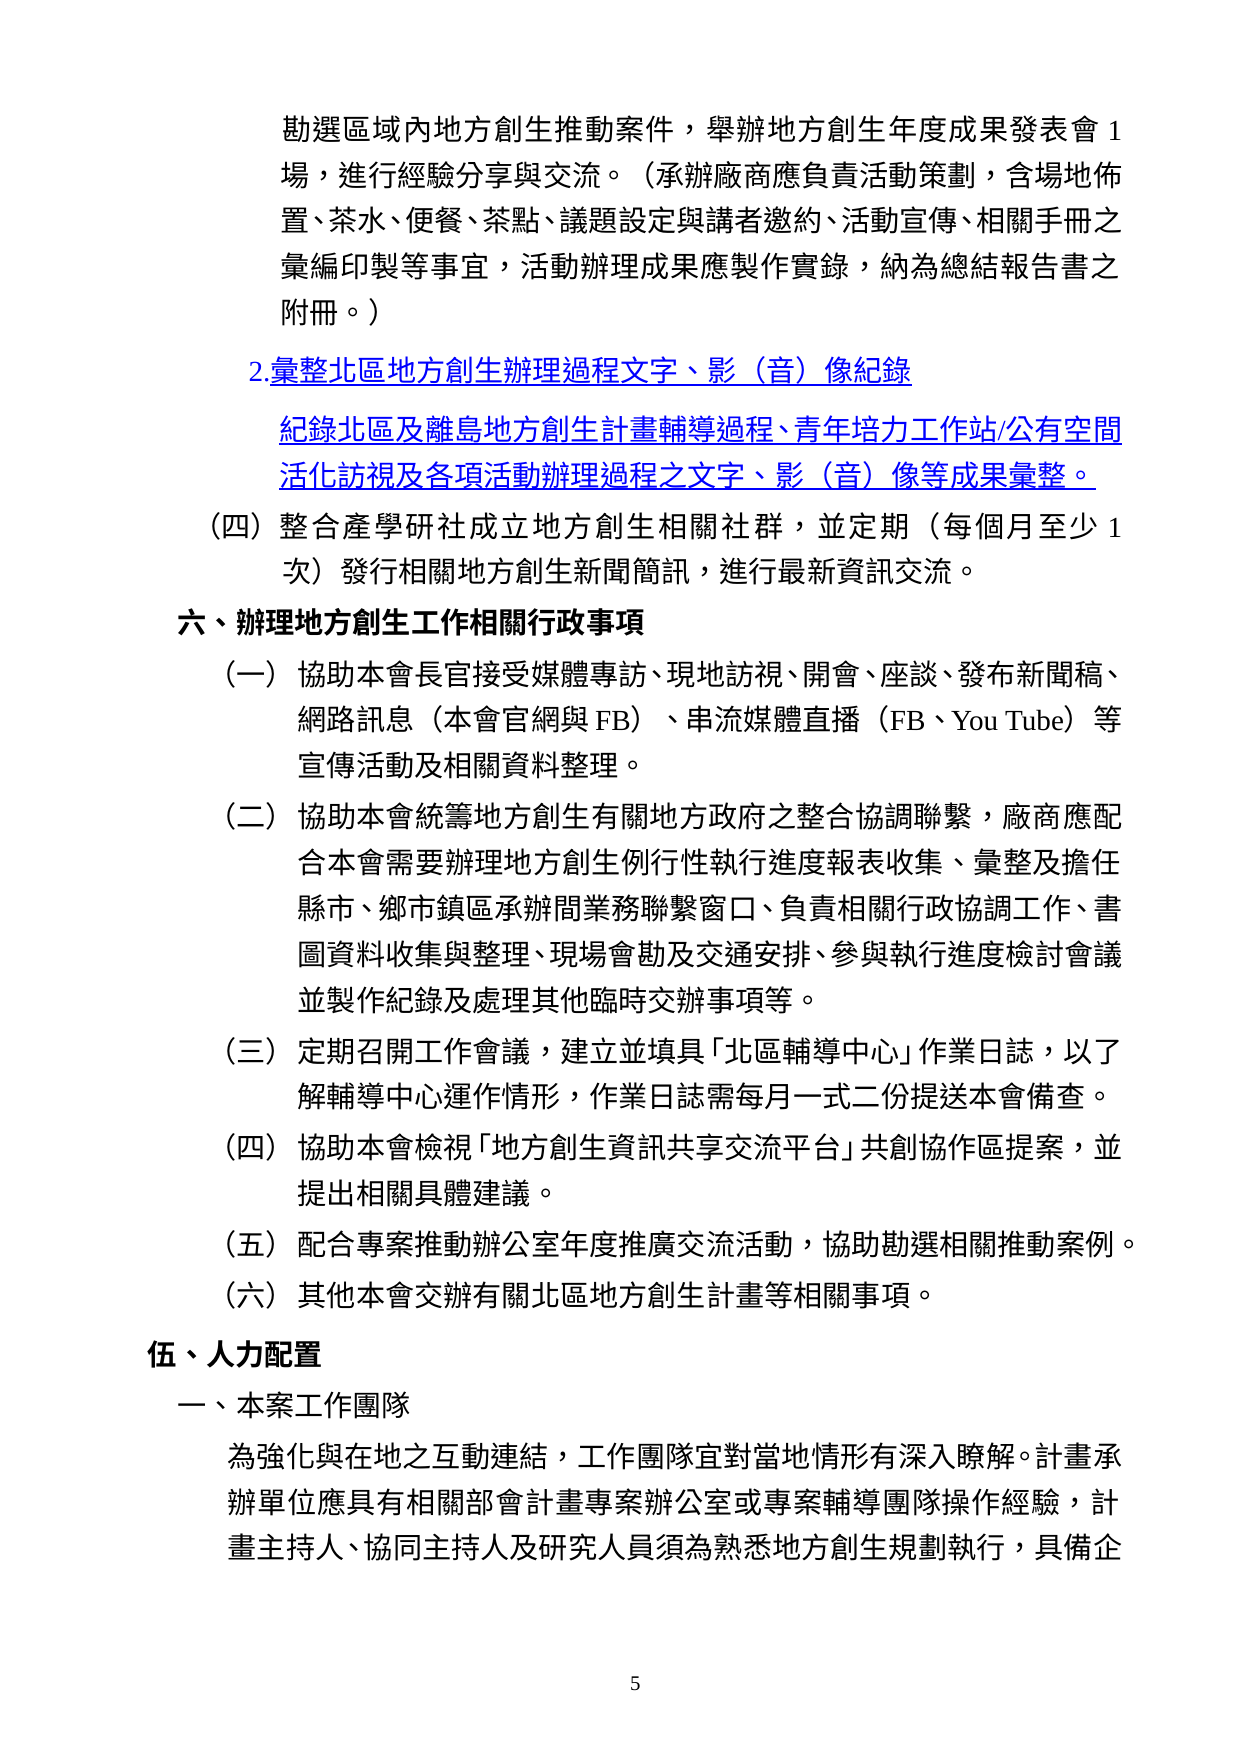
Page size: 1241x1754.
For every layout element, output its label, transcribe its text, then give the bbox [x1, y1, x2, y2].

list 辦理地方創生工作相關行政事項 [177, 597, 1122, 643]
text 活化訪視及各項活動辦理過程之文字、影（音）像等成果彙整。 [279, 445, 1122, 495]
list 人力配置 [148, 1328, 1122, 1374]
list 協助本會長官接受媒體專訪、現地訪視、開會、座談、發布新聞稿、網路訊息（本會官網與FB）、串流媒體直播（FB、You Tube）等宣傳活動及相關資料整理。 [207, 648, 1122, 786]
list 協助本會統籌地方創生有關地方政府之整合協調聯繫，廠商應配合本會需要辦理地方創生例行性執行進度報表收集、彙整及擔任縣市、鄉市鎮區承辦間業務聯繫窗口、負責相關行政協調工作、書圖資料收集與整理、現場會勘及交通安排、參與執行進度檢討會議並製作紀錄及處理其他臨時交辦事項等。 [207, 791, 1122, 1020]
text 紀錄北區及離島地方創生計畫輔導過程、青年培力工作站/公有空間 [279, 403, 1122, 443]
text 勘選區域內地方創生推動案件，舉辦地方創生年度成果發表會1場，進行經驗分享與交流。（承辦廠商應負責活動策劃，含場地佈置、茶水、便餐、茶點、議題設定與講者邀約、活動宣傳、相關手冊之彙編印製等事宜，活動辦理成果應製作實錄，納為總結報告書之附冊。） [280, 103, 1122, 333]
list 彙整北區地方創生辦理過程文字、影（音）像紀錄 [248, 345, 1122, 391]
list 整合產學研社成立地方創生相關社群，並定期（每個月至少1次）發行相關地方創生新聞簡訊，進行最新資訊交流。 [192, 500, 1122, 592]
text 為強化與在地之互動連結，工作團隊宜對當地情形有深入瞭解。計畫承辦單位應具有相關部會計畫專案辦公室或專案輔導團隊操作經驗，計畫主持人、協同主持人及研究人員須為熟悉地方創生規劃執行，具備企 [227, 1431, 1122, 1568]
list 協助本會檢視「地方創生資訊共享交流平台」共創協作區提案，並提出相關具體建議。 [207, 1122, 1122, 1214]
list 其他本會交辦有關北區地方創生計畫等相關事項。 [207, 1270, 1122, 1316]
list 定期召開工作會議，建立並填具「北區輔導中心」作業日誌，以了解輔導中心運作情形，作業日誌需每月一式二份提送本會備查。 [207, 1025, 1122, 1117]
list 配合專案推動辦公室年度推廣交流活動，協助勘選相關推動案例。 [207, 1219, 1122, 1265]
list 本案工作團隊 [177, 1379, 1122, 1425]
